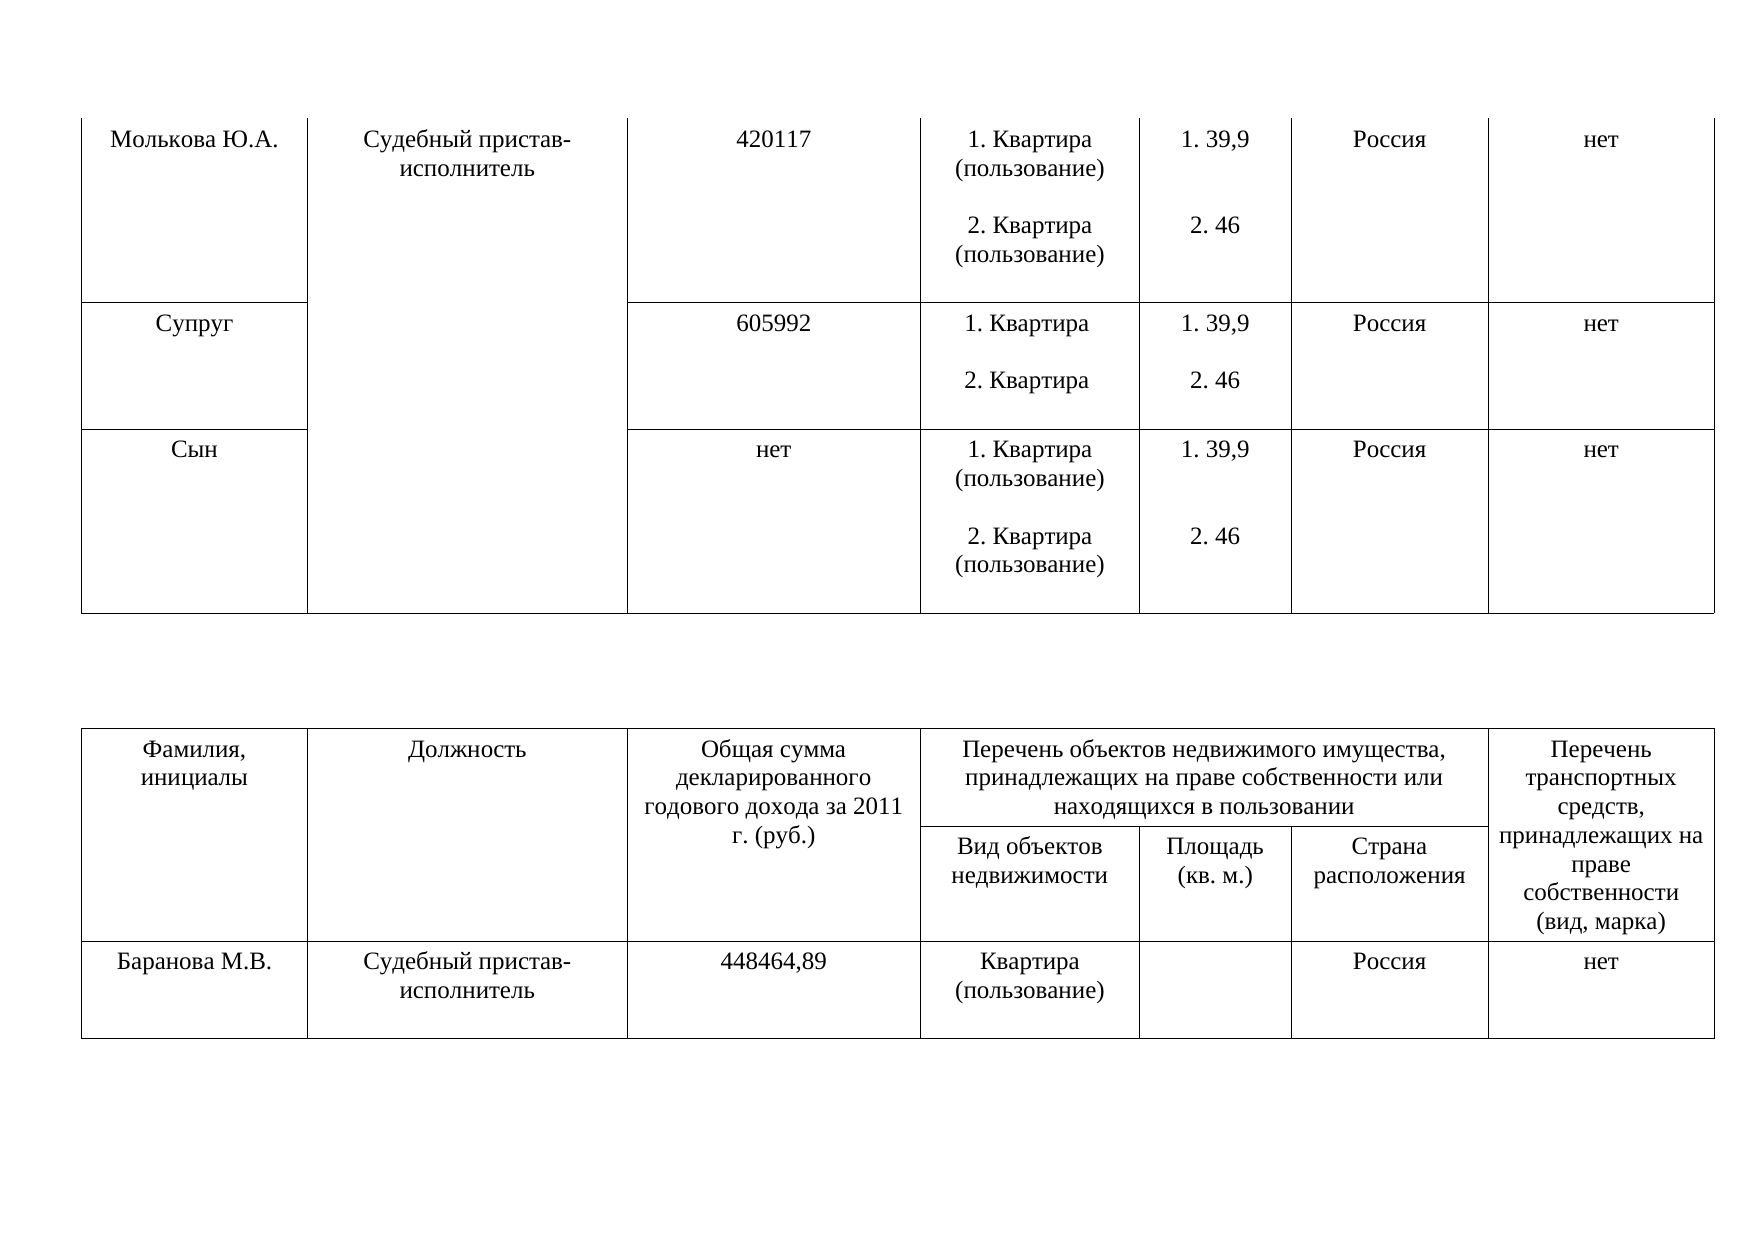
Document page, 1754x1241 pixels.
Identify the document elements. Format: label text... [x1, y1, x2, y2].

table_cell Судебный пристав-исполнитель [308, 118, 627, 613]
table_cell Супруг [82, 303, 307, 429]
table_cell Сын [82, 430, 307, 613]
table_cell 1. 39,9 2. 46 [1140, 303, 1291, 429]
table_cell Квартира (пользование) [921, 942, 1139, 1038]
table_cell 1. 39,9 2. 46 [1140, 118, 1291, 302]
table_cell 448464,89 [628, 942, 920, 1038]
table_cell 1. Квартира (пользование) 2. Квартира (пользование) [921, 430, 1139, 613]
table_cell Судебный пристав-исполнитель [308, 942, 627, 1038]
table_cell 605992 [628, 303, 920, 429]
table_cell Россия [1292, 303, 1488, 429]
table_header Должность [308, 729, 627, 941]
table_cell [1140, 942, 1291, 1038]
table_cell Россия [1292, 942, 1488, 1038]
table_header Перечень транспортных средств, принадлежащих на праве собственности (вид, марка) [1489, 729, 1714, 941]
table_cell Страна расположения [1292, 827, 1488, 941]
table_cell нет [1489, 942, 1714, 1038]
table_cell нет [1489, 303, 1714, 429]
table_cell Россия [1292, 430, 1488, 613]
table_cell нет [1489, 118, 1714, 302]
table_cell 1. Квартира 2. Квартира [921, 303, 1139, 429]
table_cell нет [1489, 430, 1714, 613]
table_cell 1. Квартира (пользование) 2. Квартира (пользование) [921, 118, 1139, 302]
table_cell 420117 [628, 118, 920, 302]
table_cell Молькова Ю.А. [82, 118, 307, 302]
table_cell нет [628, 430, 920, 613]
table_cell Вид объектов недвижимости [921, 827, 1139, 941]
table_cell Площадь (кв. м.) [1140, 827, 1291, 941]
table_cell Баранова М.В. [82, 942, 307, 1038]
table_header Перечень объектов недвижимого имущества, принадлежащих на праве собственности или находящихся в пользовании [921, 729, 1488, 826]
table_cell Россия [1292, 118, 1488, 302]
table_header Общая сумма декларированного годового дохода за 2011 г. (руб.) [628, 729, 920, 941]
table_cell 1. 39,9 2. 46 [1140, 430, 1291, 613]
table_header Фамилия, инициалы [82, 729, 307, 941]
